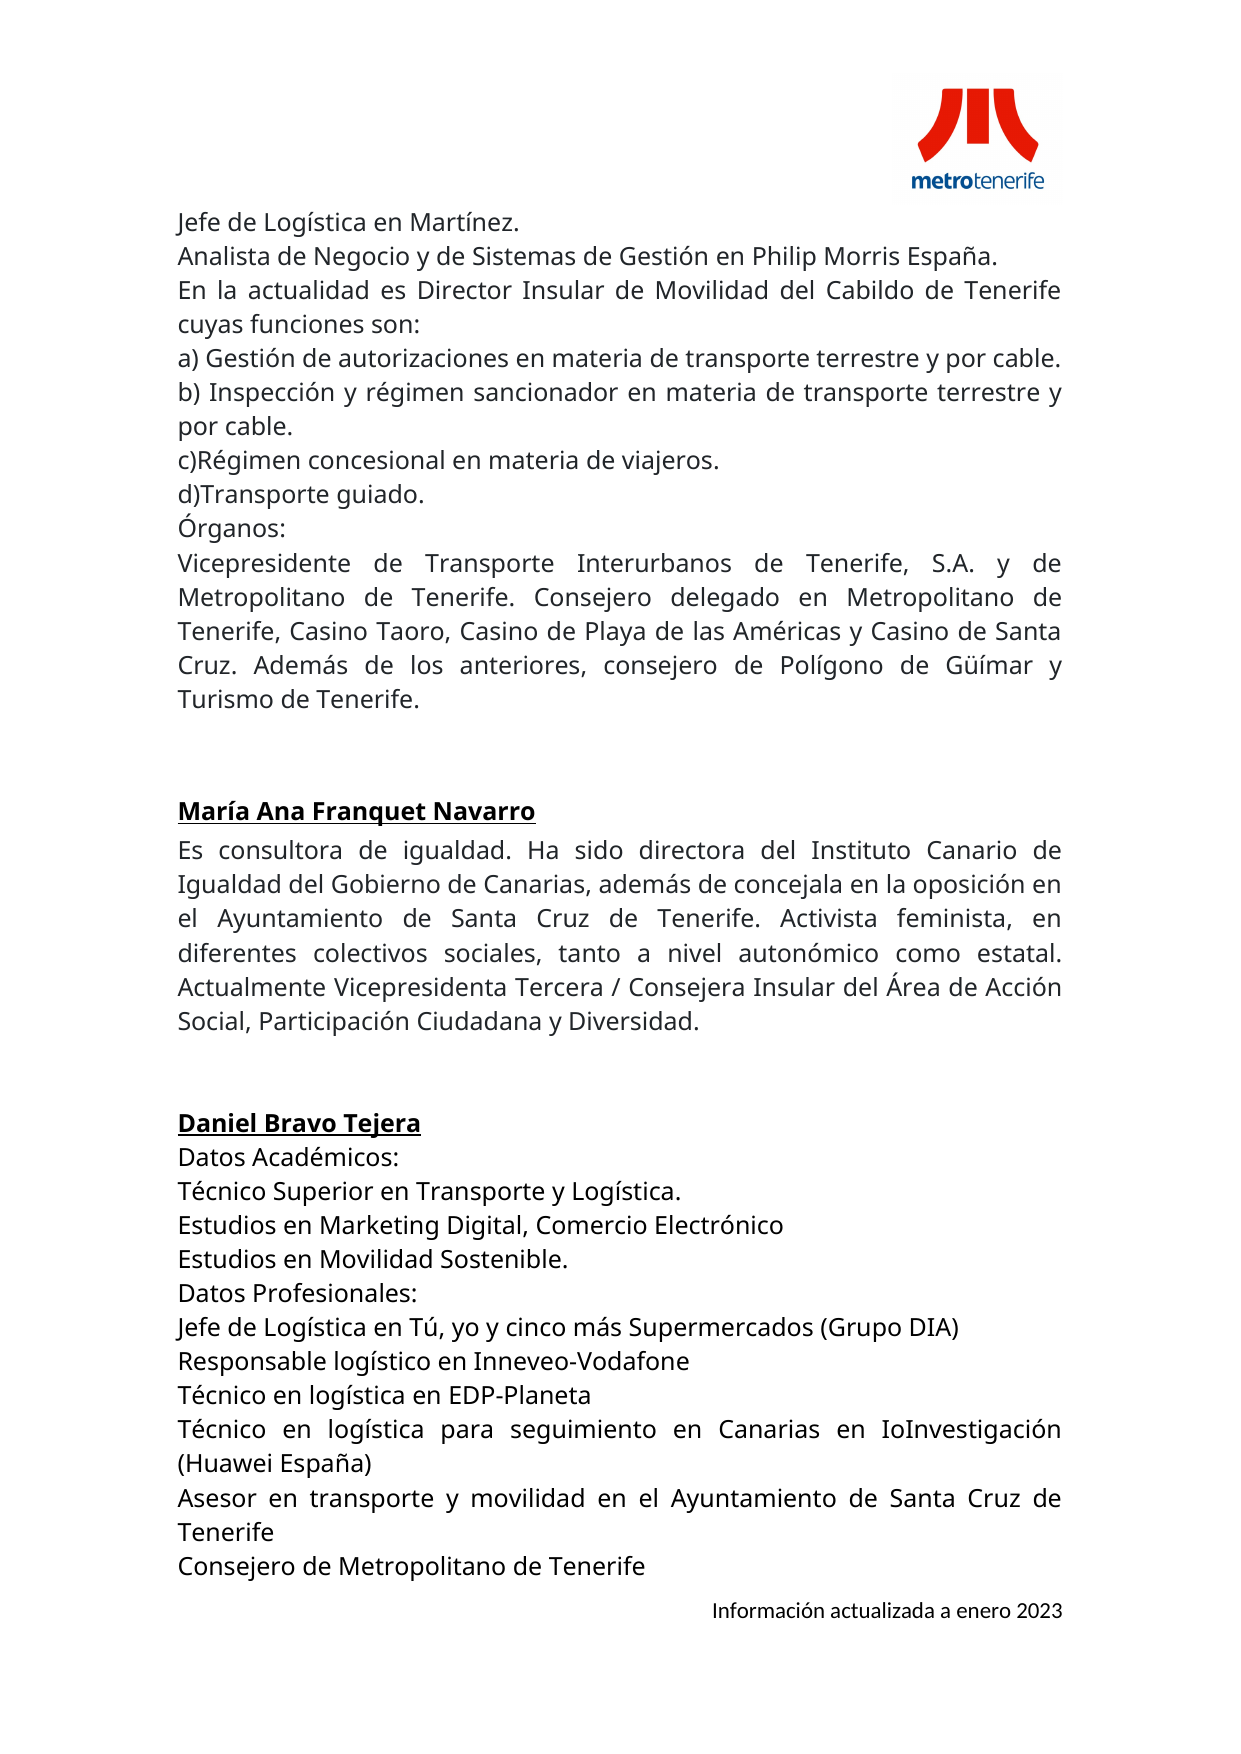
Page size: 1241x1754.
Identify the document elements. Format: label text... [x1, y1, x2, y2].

text En la actualidad es Director Insular de Movilidad del Cabildo de Tenerife cuyas funciones son: [177, 273, 1063, 341]
text d)Transporte guiado. [177, 477, 1063, 511]
text c)Régimen concesional en materia de viajeros. [177, 443, 1063, 477]
text Vicepresidente de Transporte Interurbanos de Tenerife, S.A. y de Metropolitano de Tenerife. Consejero delegado en Metropolitano de Tenerife, Casino Taoro, Casino de Playa de las Américas y Casino de Santa Cruz. Además de los anteriores, consejero de Polígono de Güímar y Turismo de Tenerife. [177, 545, 1063, 716]
text María Ana Franquet Navarro [177, 794, 1063, 828]
text Órganos: [177, 511, 1063, 545]
text Responsable logístico en Inneveo-Vodafone [177, 1344, 1063, 1378]
text Datos Académicos: [177, 1139, 1063, 1174]
text Es consultora de igualdad. Ha sido directora del Instituto Canario de Igualdad del Gobierno de Canarias, además de concejala en la oposición en el Ayuntamiento de Santa Cruz de Tenerife. Activista feminista, en diferentes colectivos sociales, tanto a nivel autonómico como estatal. Actualmente Vicepresidenta Tercera / Consejera Insular del Área de Acción Social, Participación Ciudadana y Diversidad. [177, 833, 1063, 1037]
text Consejero de Metropolitano de Tenerife [177, 1548, 1063, 1582]
text Técnico en logística en EDP-Planeta [177, 1378, 1063, 1412]
text Asesor en transporte y movilidad en el Ayuntamiento de Santa Cruz de Tenerife [177, 1480, 1063, 1548]
text b) Inspección y régimen sancionador en materia de transporte terrestre y por cable. [177, 375, 1063, 443]
text Técnico Superior en Transporte y Logística. [177, 1174, 1063, 1208]
text Jefe de Logística en Tú, yo y cinco más Supermercados (Grupo DIA) [177, 1310, 1063, 1344]
text Datos Profesionales: [177, 1276, 1063, 1310]
text Técnico en logística para seguimiento en Canarias en IoInvestigación (Huawei España) [177, 1412, 1063, 1480]
text Estudios en Marketing Digital, Comercio Electrónico [177, 1208, 1063, 1242]
text a) Gestión de autorizaciones en materia de transporte terrestre y por cable. [177, 341, 1063, 375]
text Estudios en Movilidad Sostenible. [177, 1242, 1063, 1276]
text Jefe de Logística en Martínez. [177, 204, 1063, 239]
text Analista de Negocio y de Sistemas de Gestión en Philip Morris España. [177, 239, 1063, 273]
text Daniel Bravo Tejera [177, 1106, 1063, 1139]
